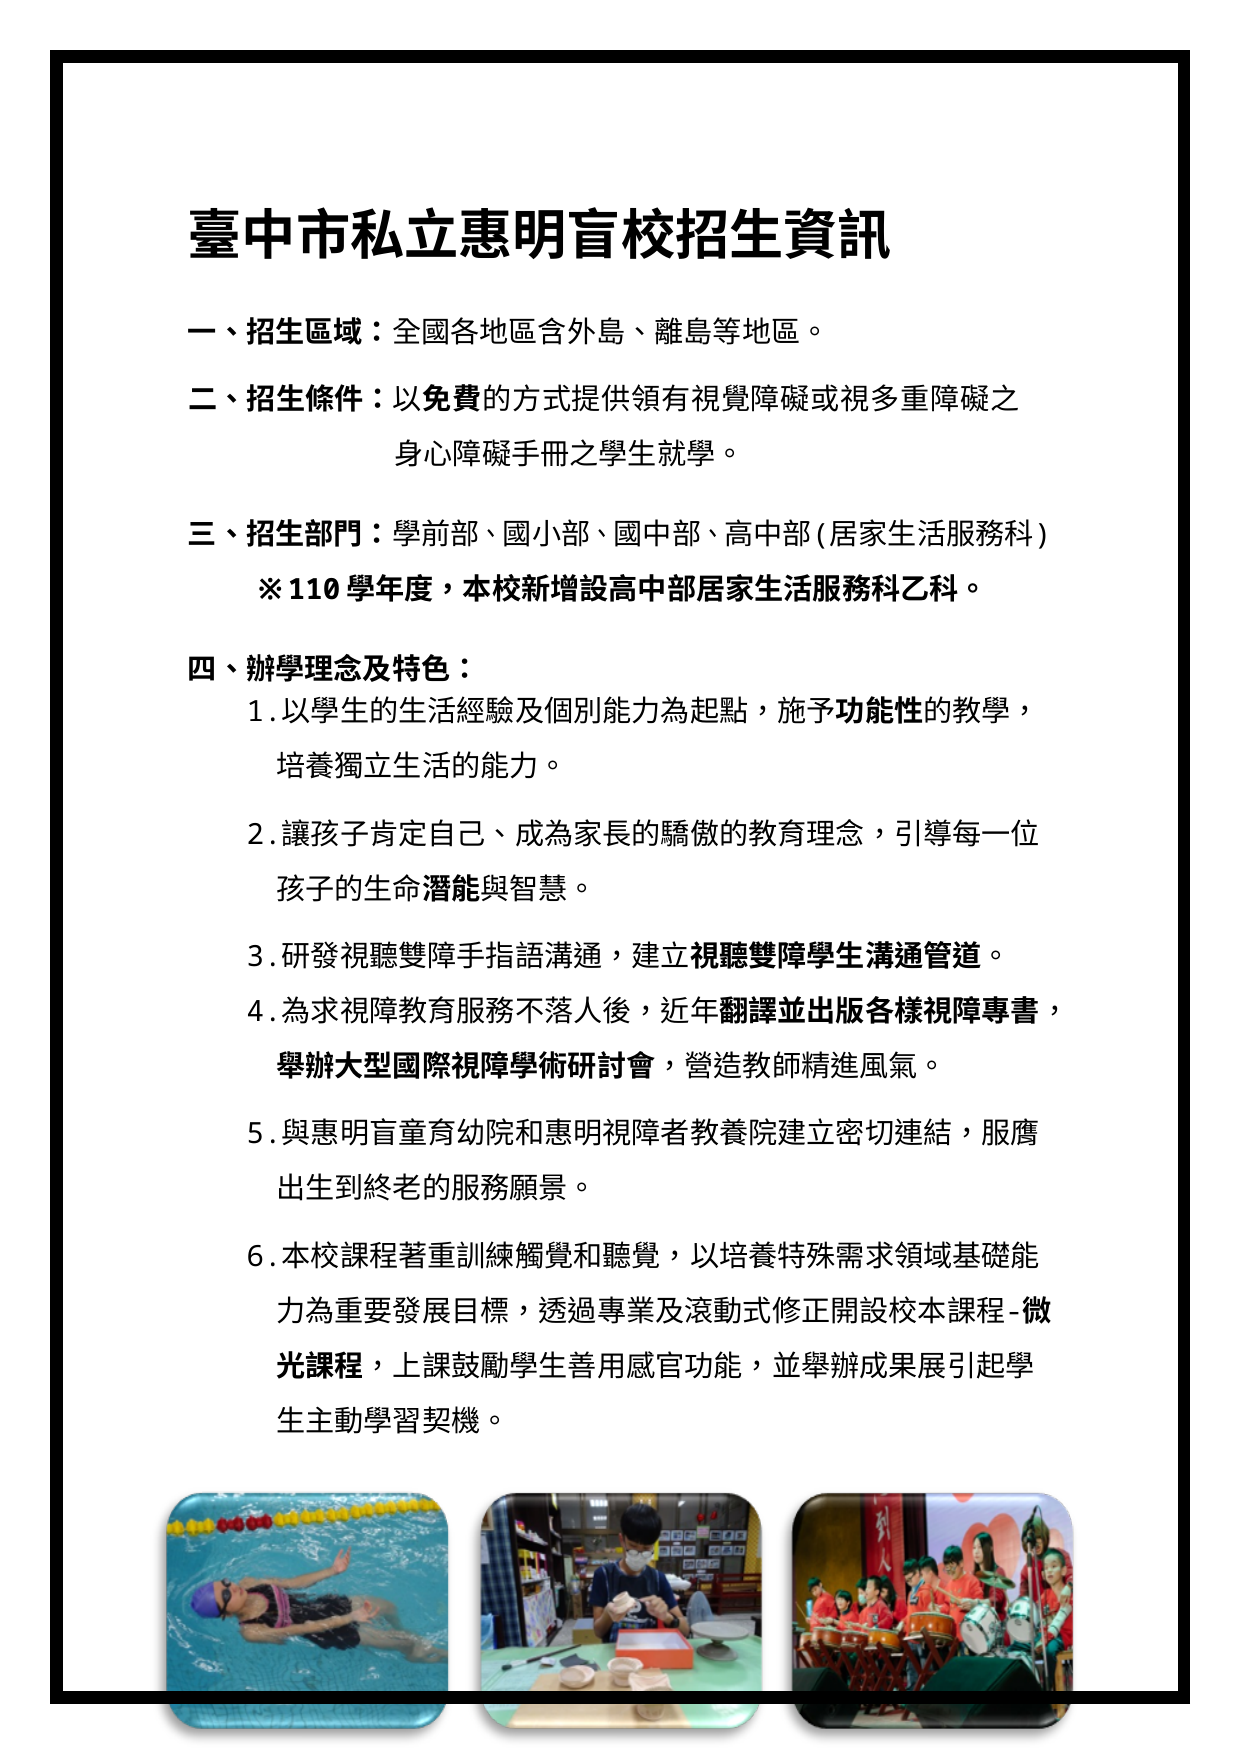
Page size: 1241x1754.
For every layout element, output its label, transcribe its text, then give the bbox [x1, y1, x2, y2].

text 3.研發視聽雙障手指語溝通，建立視聽雙障學生溝通管道。 [246, 933, 1053, 975]
text 1.以學生的生活經驗及個別能力為起點，施予功能性的教學，培養獨立生活的能力。 [246, 688, 1053, 785]
text 2.讓孩子肯定自己、成為家長的驕傲的教育理念，引導每一位孩子的生命潛能與智慧。 [246, 810, 1053, 907]
text 三、招生部門：學前部、國小部、國中部、高中部(居家生活服務科) [188, 510, 1053, 553]
text 二、招生條件：以免費的方式提供領有視覺障礙或視多重障礙之 [188, 376, 1053, 418]
text 4.為求視障教育服務不落人後，近年翻譯並出版各樣視障專書，舉辦大型國際視障學術研討會，營造教師精進風氣。 [246, 988, 1053, 1085]
text 身心障礙手冊之學生就學。 [394, 430, 1053, 473]
text 6.本校課程著重訓練觸覺和聽覺，以培養特殊需求領域基礎能力為重要發展目標，透過專業及滾動式修正開設校本課程-微光課程，上課鼓勵學生善用感官功能，並舉辦成果展引起學生主動學習契機。 [246, 1232, 1053, 1440]
text 四、辦學理念及特色： [188, 646, 1053, 688]
text 一、招生區域：全國各地區含外島、離島等地區。 [188, 308, 1053, 351]
text ※110學年度，本校新增設高中部居家生活服務科乙科。 [188, 565, 1053, 608]
text 臺中市私立惠明盲校招生資訊 [187, 158, 1053, 283]
text 5.與惠明盲童育幼院和惠明視障者教養院建立密切連結，服膺出生到終老的服務願景。 [246, 1110, 1053, 1207]
